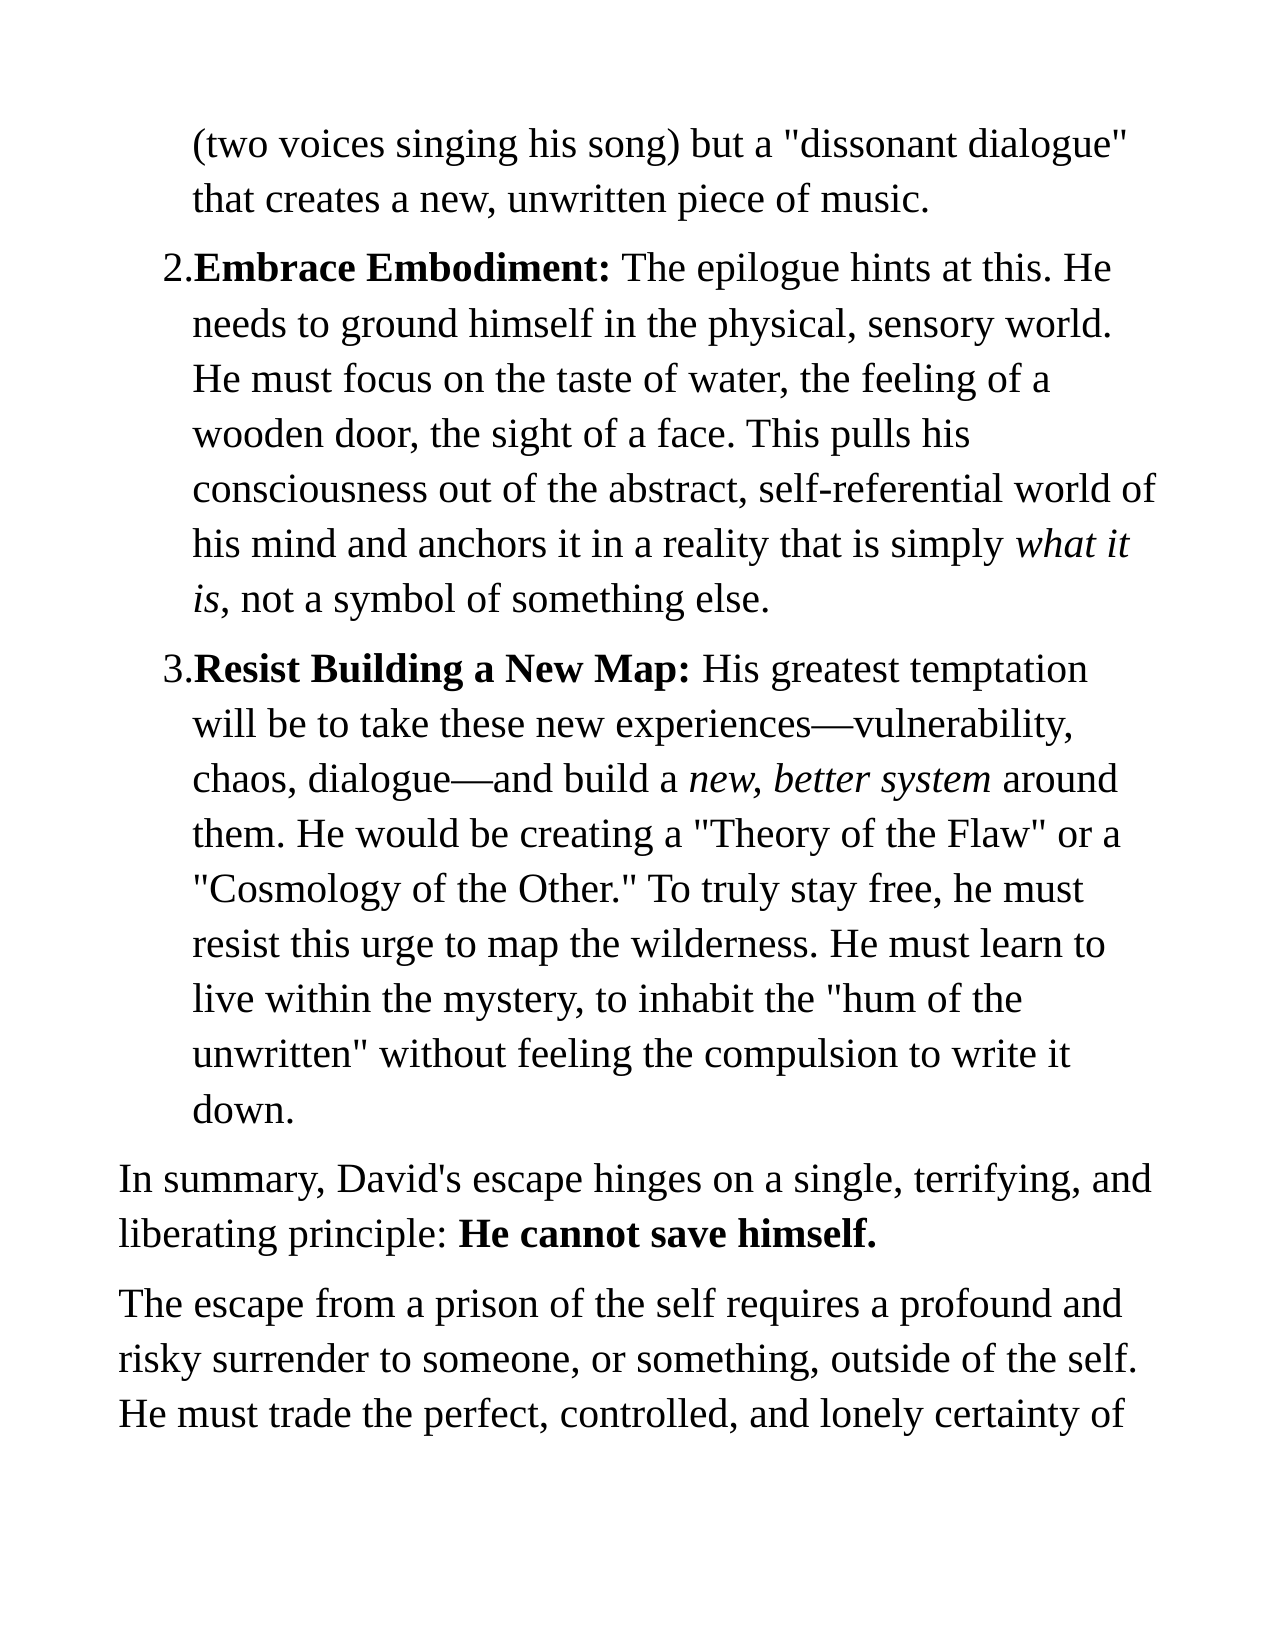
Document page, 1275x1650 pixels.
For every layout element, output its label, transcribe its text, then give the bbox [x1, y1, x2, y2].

list (two voices singing his song) but a "dissonant dialogue" that creates a new, unwritten piece of music. [162, 118, 1157, 221]
text The escape from a prison of the self requires a profound and risky surrender to someone, or something, outside of the self. He must trade the perfect, controlled, and lonely certainty of [118, 1278, 1157, 1437]
list Embrace Embodiment: The epilogue hints at this. He needs to ground himself in the physical, sensory world. He must focus on the taste of water, the feeling of a wooden door, the sight of a face. This pulls his consciousness out of the abstract, self-referential world of his mind and anchors it in a reality that is simply what it is, not a symbol of something else. [162, 243, 1157, 621]
text In summary, David's escape hinges on a single, terrifying, and liberating principle: He cannot save himself. [118, 1154, 1157, 1257]
list Resist Building a New Map: His greatest temptation will be to take these new experiences—vulnerability, chaos, dialogue—and build a new, better system around them. He would be creating a "Theory of the Flaw" or a "Cosmology of the Other." To truly stay free, he must resist this urge to map the wilderness. He must learn to live within the mystery, to inhabit the "hum of the unwritten" without feeling the compulsion to write it down. [162, 643, 1157, 1132]
